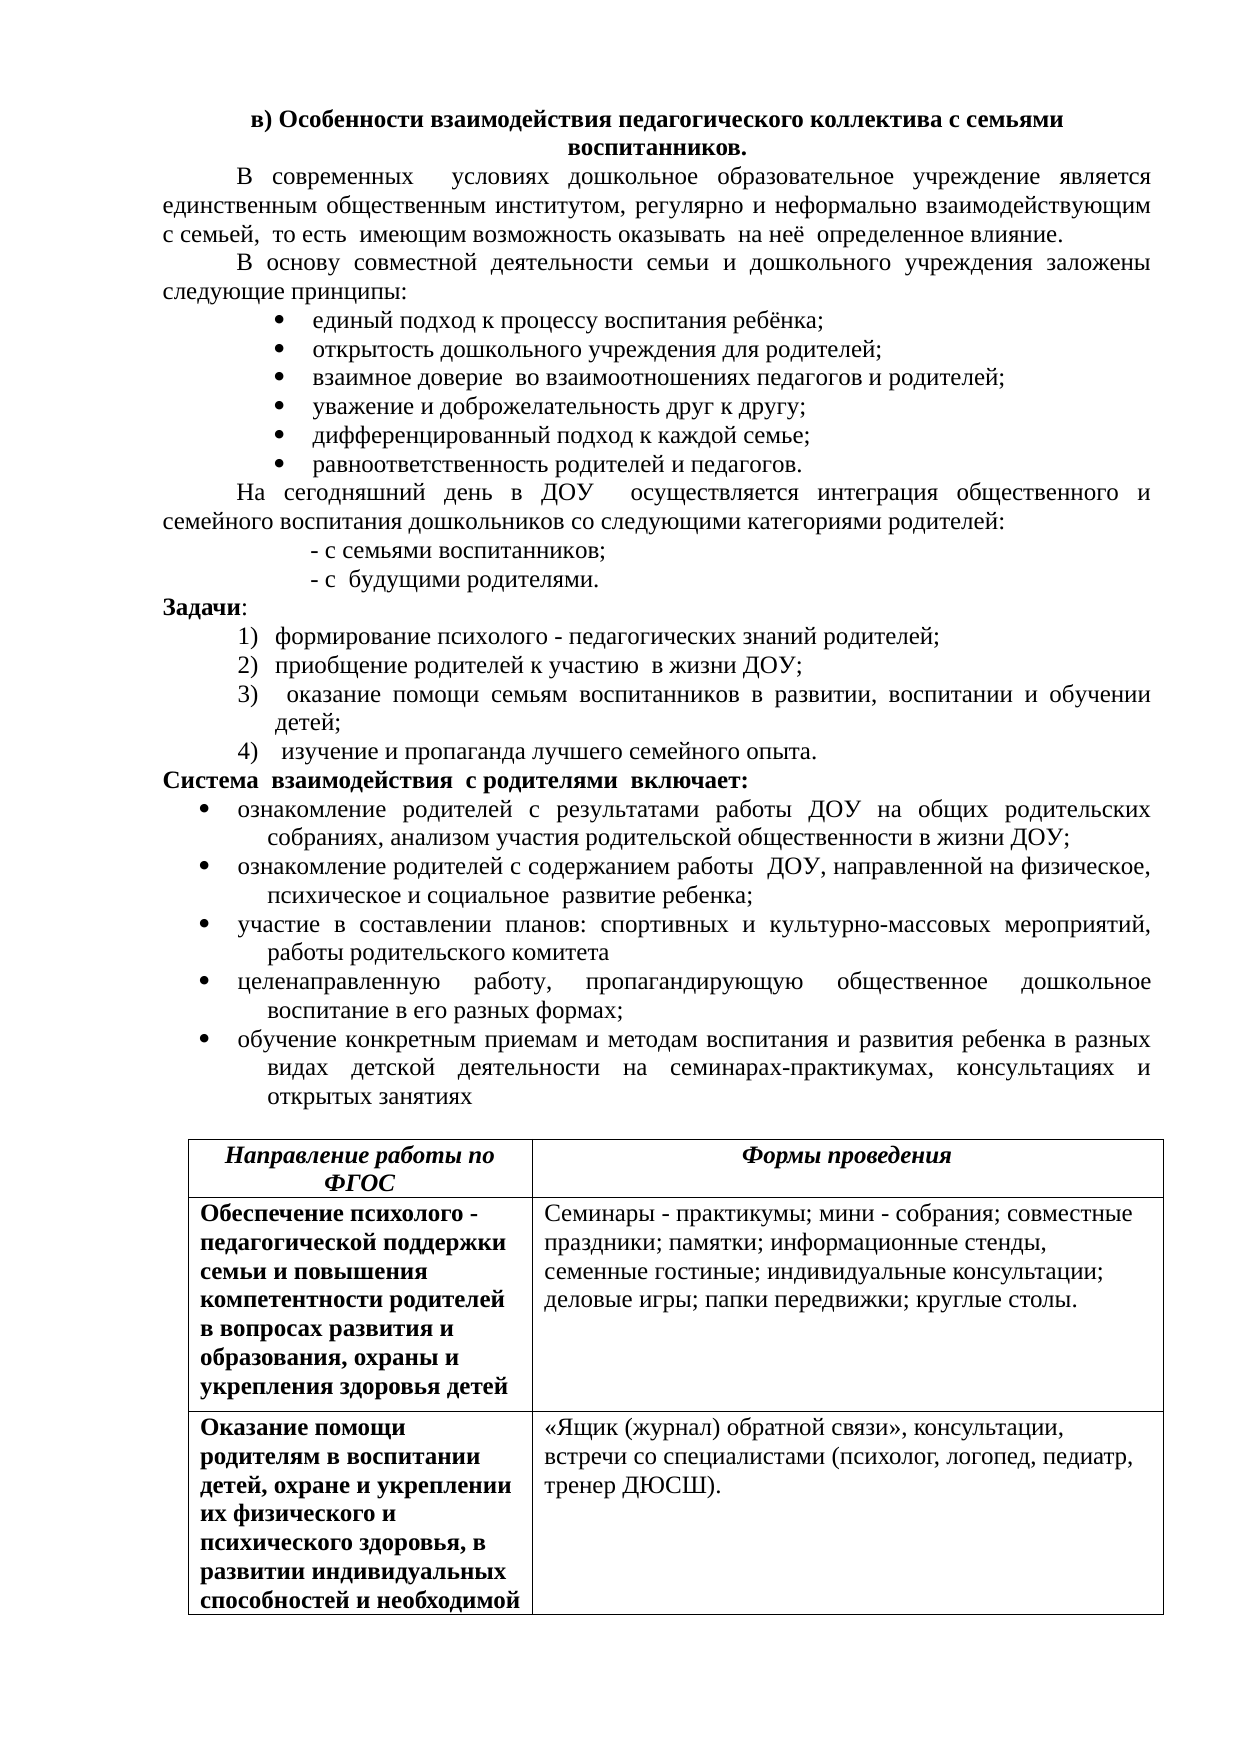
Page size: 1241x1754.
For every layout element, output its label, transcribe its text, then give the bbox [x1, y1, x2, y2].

table_cell «Ящик (журнал) обратной связи», консультации, встречи со специалистами (психолог, логопед, педиатр, тренер ДЮСШ). [533, 1412, 1163, 1613]
table_header Формы проведения [533, 1140, 1163, 1197]
list ознакомление родителей с содержанием работы ДОУ, направленной на физическое, психическое и социальное развитие ребенка; [200, 851, 1152, 909]
list дифференцированный подход к каждой семье; [275, 420, 1152, 449]
text В современных условиях дошкольное образовательное учреждение является единственным общественным институтом, регулярно и неформально взаимодействующим с семьей, то есть имеющим возможность оказывать на неё определенное влияние. [162, 161, 1152, 247]
text На сегодняшний день в ДОУ осуществляется интеграция общественного и семейного воспитания дошкольников со следующими категориями родителей: [162, 477, 1152, 535]
list оказание помощи семьям воспитанников в развитии, воспитании и обучении детей; [237, 679, 1152, 736]
list участие в составлении планов: спортивных и культурно-массовых мероприятий, работы родительского комитета [200, 909, 1152, 966]
list открытость дошкольного учреждения для родителей; [275, 334, 1152, 362]
list изучение и пропаганда лучшего семейного опыта. [237, 736, 1152, 765]
list обучение конкретным приемам и методам воспитания и развития ребенка в разных видах детской деятельности на семинарах-практикумах, консультациях и открытых занятиях [200, 1024, 1152, 1110]
list единый подход к процессу воспитания ребёнка; [275, 305, 1152, 334]
text Система взаимодействия с родителями включает: [162, 765, 1152, 794]
table_cell Оказание помощи родителям в воспитании детей, охране и укреплении их физического и психического здоровья, в развитии индивидуальных способностей и необходимой [189, 1412, 532, 1613]
list уважение и доброжелательность друг к другу; [275, 391, 1152, 420]
text - с будущими родителями. [162, 564, 1152, 592]
text Задачи: [162, 592, 1152, 621]
table_cell Обеспечение психолого - педагогической поддержки семьи и повышения компетентности родителей в вопросах развития и образования, охраны и укрепления здоровья детей [189, 1198, 532, 1411]
list ознакомление родителей с результатами работы ДОУ на общих родительских собраниях, анализом участия родительской общественности в жизни ДОУ; [200, 794, 1152, 851]
list приобщение родителей к участию в жизни ДОУ; [237, 650, 1152, 679]
table_header Направление работы по ФГОС [189, 1140, 532, 1197]
text в) Особенности взаимодействия педагогического коллектива с семьями воспитанников. [162, 104, 1152, 161]
text В основу совместной деятельности семьи и дошкольного учреждения заложены следующие принципы: [162, 247, 1152, 305]
list формирование психолого - педагогических знаний родителей; [237, 621, 1152, 650]
table_cell Семинары - практикумы; мини - собрания; совместные праздники; памятки; информационные стенды, семенные гостиные; индивидуальные консультации; деловые игры; папки передвижки; круглые столы. [533, 1198, 1163, 1411]
list взаимное доверие во взаимоотношениях педагогов и родителей; [275, 362, 1152, 391]
list равноответственность родителей и педагогов. [275, 449, 1152, 477]
list целенаправленную работу, пропагандирующую общественное дошкольное воспитание в его разных формах; [200, 966, 1152, 1024]
text - с семьями воспитанников; [162, 535, 1152, 564]
